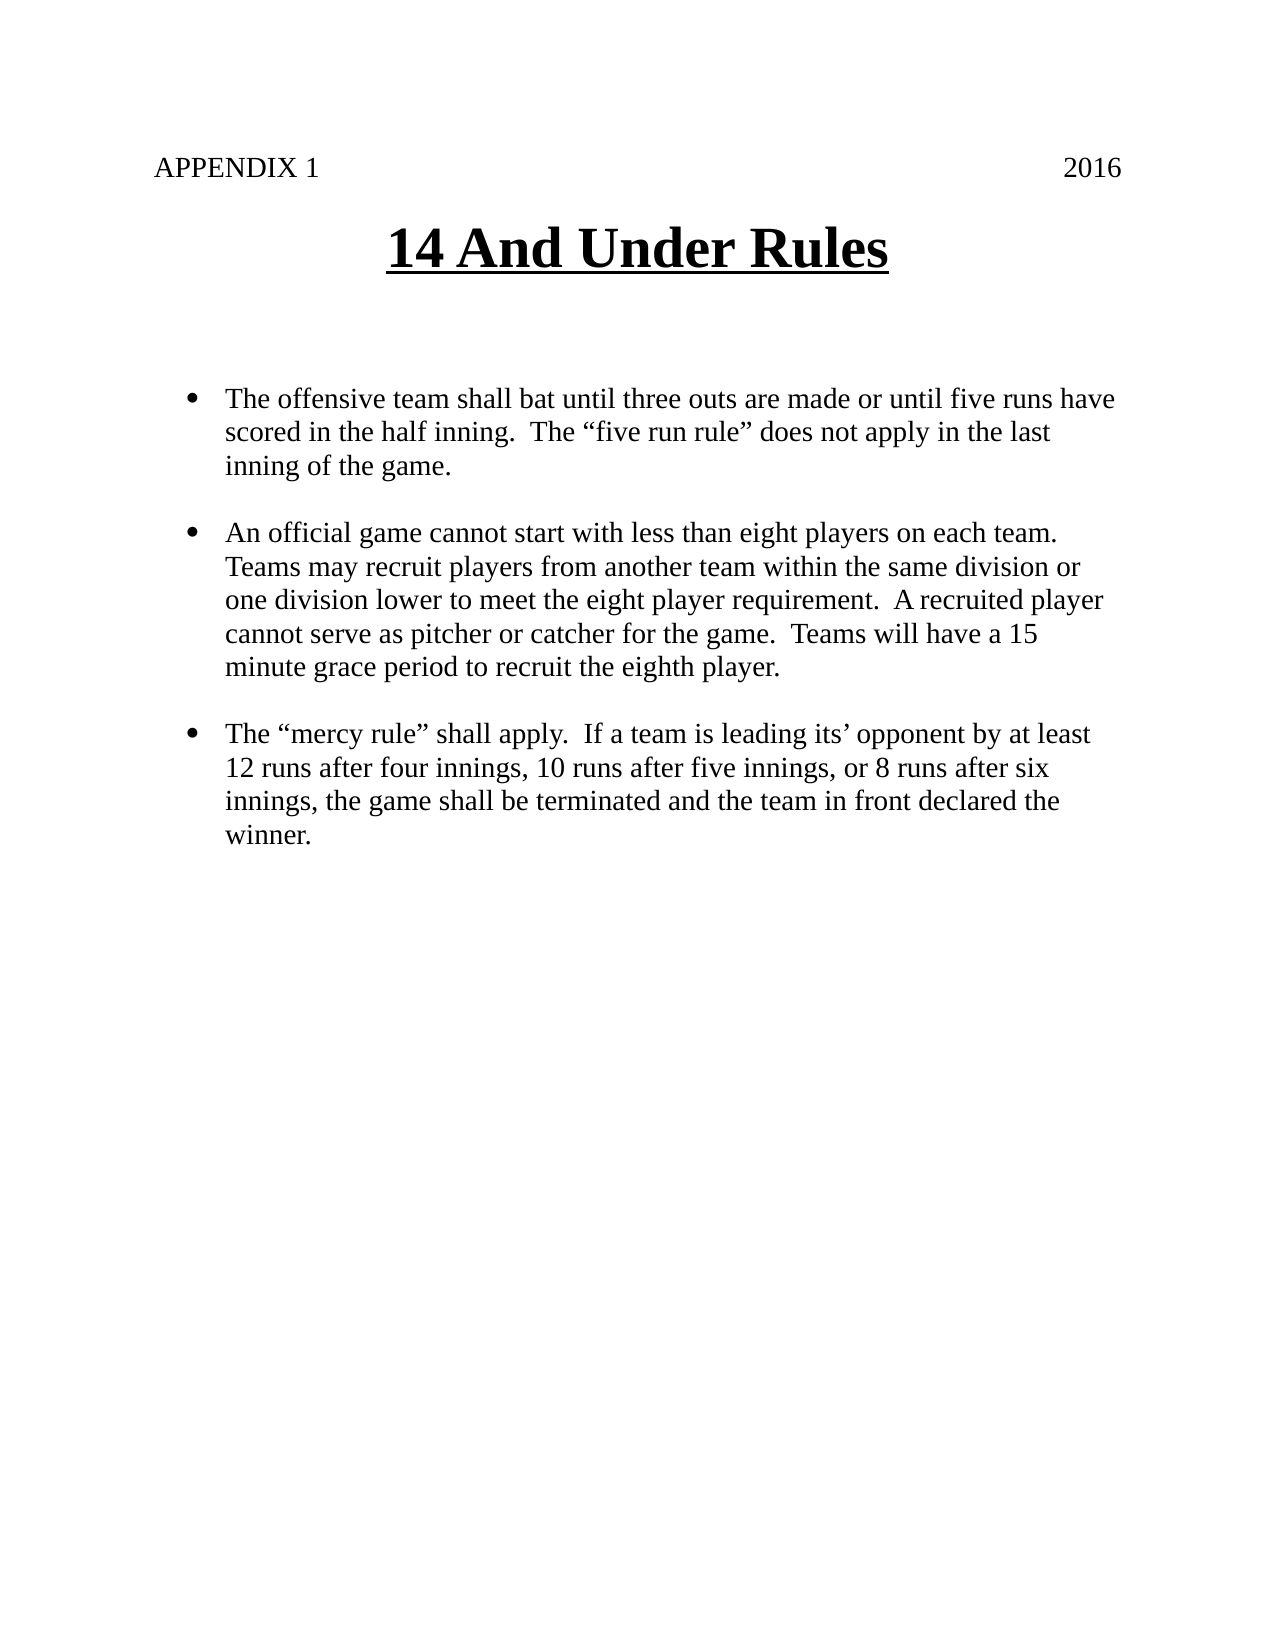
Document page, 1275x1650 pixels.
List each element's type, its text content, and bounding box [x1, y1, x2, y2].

text 14 And Under Rules [150, 213, 1125, 280]
list An official game cannot start with less than eight players on each team. Teams may recruit players from another team within the same division or one division lower to meet the eight player requirement. A recruited player cannot serve as pitcher or catcher for the game. Teams will have a 15 minute grace period to recruit the eighth player. [187, 515, 1125, 683]
list The offensive team shall bat until three outs are made or until five runs have scored in the half inning. The “five run rule” does not apply in the last inning of the game. [187, 381, 1125, 481]
list The “mercy rule” shall apply. If a team is leading its’ opponent by at least 12 runs after four innings, 10 runs after five innings, or 8 runs after six innings, the game shall be terminated and the team in front declared the winner. [187, 716, 1125, 851]
